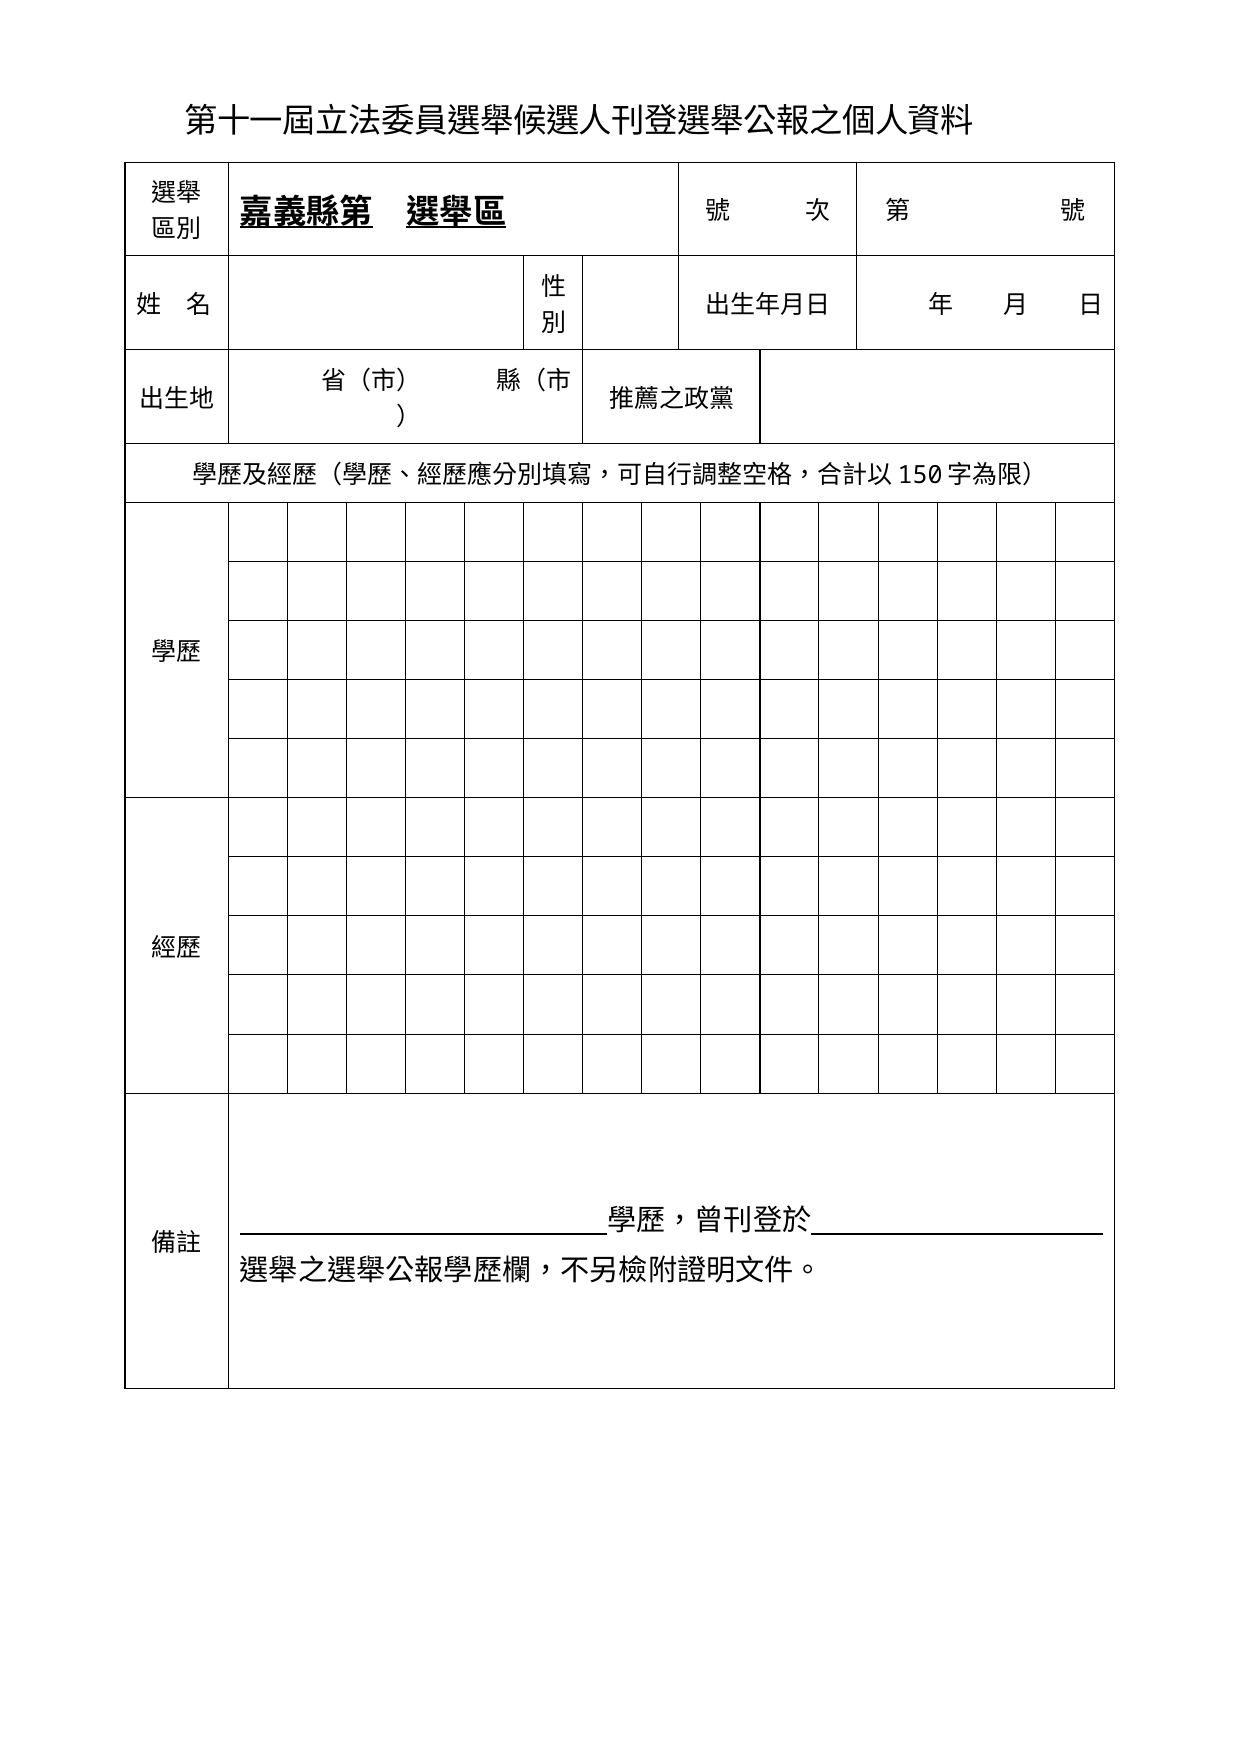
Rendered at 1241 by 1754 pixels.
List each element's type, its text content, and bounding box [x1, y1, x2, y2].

table_cell [701, 680, 759, 738]
table_cell 出生地 [126, 350, 228, 443]
table_cell [879, 680, 937, 738]
table_cell [1056, 1035, 1114, 1092]
table_cell [229, 857, 287, 915]
table_cell [938, 857, 996, 915]
table_cell [229, 1035, 287, 1092]
table_cell [997, 621, 1055, 679]
table_cell [701, 857, 759, 915]
table_cell [406, 857, 464, 915]
table_cell [1056, 916, 1114, 974]
table_cell [642, 975, 700, 1033]
table_cell [701, 621, 759, 679]
table_cell 學歷及經歷（學歷、經歷應分別填寫，可自行調整空格，合計以150字為限） [126, 444, 1114, 502]
table_cell [938, 621, 996, 679]
table_cell [347, 1035, 405, 1092]
table_cell [347, 562, 405, 620]
table_cell [938, 975, 996, 1033]
table_cell [761, 1035, 818, 1092]
table_cell 年 月 日 [857, 256, 1114, 349]
table_cell [465, 621, 523, 679]
table_cell [997, 739, 1055, 797]
table_cell [819, 680, 878, 738]
table_cell [288, 1035, 346, 1092]
table_cell [642, 562, 700, 620]
table_cell [347, 857, 405, 915]
table_cell [465, 857, 523, 915]
table_cell [288, 680, 346, 738]
table_cell [997, 680, 1055, 738]
table_cell [701, 1035, 759, 1092]
table_cell [819, 739, 878, 797]
table_cell [819, 975, 878, 1033]
table_cell 學歷，曾刊登於 選舉之選舉公報學歷欄，不另檢附證明文件。 [229, 1094, 1114, 1387]
table_cell [1056, 798, 1114, 856]
table_cell [642, 1035, 700, 1092]
table_cell [583, 916, 641, 974]
table_cell [465, 680, 523, 738]
table_cell [997, 1035, 1055, 1092]
table_cell 性別 [524, 256, 582, 349]
table_cell [1056, 562, 1114, 620]
text 第十一屆立法委員選舉候選人刊登選舉公報之個人資料 [184, 89, 1121, 143]
table_cell [701, 798, 759, 856]
table_cell [524, 1035, 582, 1092]
table_cell [997, 562, 1055, 620]
table_cell [879, 975, 937, 1033]
table_cell [288, 739, 346, 797]
table_cell [583, 975, 641, 1033]
table_cell 出生年月日 [679, 256, 856, 349]
table_cell [229, 739, 287, 797]
table_cell [406, 680, 464, 738]
table_cell [288, 798, 346, 856]
table_cell [879, 1035, 937, 1092]
table_cell [583, 562, 641, 620]
table_cell [879, 562, 937, 620]
table_cell [465, 975, 523, 1033]
table_cell [642, 857, 700, 915]
table_cell [288, 503, 346, 561]
table_cell [997, 857, 1055, 915]
table_header 號 次 [679, 163, 856, 255]
table_cell [347, 916, 405, 974]
table_cell [761, 916, 818, 974]
table_cell [465, 916, 523, 974]
table_cell [347, 680, 405, 738]
table_cell [1056, 857, 1114, 915]
table_cell [879, 739, 937, 797]
table_cell [406, 798, 464, 856]
table_cell [229, 256, 523, 349]
table_cell [761, 680, 818, 738]
table_cell [879, 916, 937, 974]
table_cell [1056, 975, 1114, 1033]
table_cell [1056, 680, 1114, 738]
table_header 第 號 [857, 163, 1114, 255]
table_cell [642, 739, 700, 797]
table_cell [938, 680, 996, 738]
table_cell [938, 739, 996, 797]
table_cell [761, 857, 818, 915]
table_cell [819, 916, 878, 974]
table_cell [879, 621, 937, 679]
table_cell [406, 739, 464, 797]
table_cell [761, 739, 818, 797]
table_cell [938, 1035, 996, 1092]
table_cell [347, 739, 405, 797]
table_cell 備註 [126, 1094, 228, 1387]
table_cell [938, 503, 996, 561]
table_cell [406, 1035, 464, 1092]
table_cell [583, 256, 678, 349]
table_cell [583, 680, 641, 738]
table_cell [524, 621, 582, 679]
table_cell [997, 798, 1055, 856]
table_cell [761, 562, 818, 620]
table_cell [288, 857, 346, 915]
table_cell 省（市） 縣（市） [229, 350, 582, 443]
table_cell [465, 1035, 523, 1092]
table_cell [229, 621, 287, 679]
table_cell [524, 562, 582, 620]
table_cell [583, 503, 641, 561]
table_cell [288, 916, 346, 974]
table_cell [347, 975, 405, 1033]
table_cell [761, 350, 1114, 443]
table_cell [997, 975, 1055, 1033]
table_cell [288, 621, 346, 679]
table_cell [642, 503, 700, 561]
table_cell [997, 503, 1055, 561]
table_cell [583, 1035, 641, 1092]
table_cell [465, 503, 523, 561]
table_cell [997, 916, 1055, 974]
table_cell 經歷 [126, 798, 228, 1092]
table_cell [819, 857, 878, 915]
table_cell [288, 975, 346, 1033]
table_cell [406, 975, 464, 1033]
table_cell [229, 562, 287, 620]
table_cell [406, 621, 464, 679]
table_cell [524, 857, 582, 915]
table_cell [701, 739, 759, 797]
table_cell [229, 503, 287, 561]
table_header 嘉義縣第 選舉區 [229, 163, 678, 255]
table_cell [642, 621, 700, 679]
table_cell [583, 857, 641, 915]
table_cell [819, 503, 878, 561]
table_cell [406, 562, 464, 620]
table_cell [406, 503, 464, 561]
table_cell [583, 739, 641, 797]
table_header 選舉 區別 [126, 163, 228, 255]
table_cell [642, 916, 700, 974]
table_cell [761, 975, 818, 1033]
table_cell [879, 798, 937, 856]
table_cell [761, 798, 818, 856]
table_cell [701, 503, 759, 561]
table_cell [347, 798, 405, 856]
table_cell [583, 798, 641, 856]
table_cell [347, 621, 405, 679]
table_cell [583, 621, 641, 679]
table_cell [524, 798, 582, 856]
table_cell [701, 562, 759, 620]
table_cell [406, 916, 464, 974]
table_cell [819, 1035, 878, 1092]
table_cell [938, 916, 996, 974]
table_cell [465, 562, 523, 620]
table_cell [524, 680, 582, 738]
table_cell 推薦之政黨 [583, 350, 759, 443]
table_cell [1056, 739, 1114, 797]
table_cell [761, 503, 818, 561]
table_cell [1056, 503, 1114, 561]
table_cell [229, 975, 287, 1033]
table_cell [1056, 621, 1114, 679]
table_cell [761, 621, 818, 679]
table_cell [642, 680, 700, 738]
table_cell 姓 名 [126, 256, 228, 349]
table_cell [229, 916, 287, 974]
table_cell [524, 739, 582, 797]
table_cell [879, 857, 937, 915]
table_cell [701, 975, 759, 1033]
table_cell [524, 975, 582, 1033]
table_cell [938, 798, 996, 856]
table_cell [229, 798, 287, 856]
table_cell [819, 798, 878, 856]
table_cell [347, 503, 405, 561]
table_cell [819, 562, 878, 620]
table_cell [819, 621, 878, 679]
table_cell [288, 562, 346, 620]
table_cell [465, 798, 523, 856]
table_cell [229, 680, 287, 738]
table_cell [642, 798, 700, 856]
table_cell 學歷 [126, 503, 228, 797]
table_cell [524, 916, 582, 974]
table_cell [524, 503, 582, 561]
table_cell [938, 562, 996, 620]
table_cell [879, 503, 937, 561]
table_cell [701, 916, 759, 974]
table_cell [465, 739, 523, 797]
